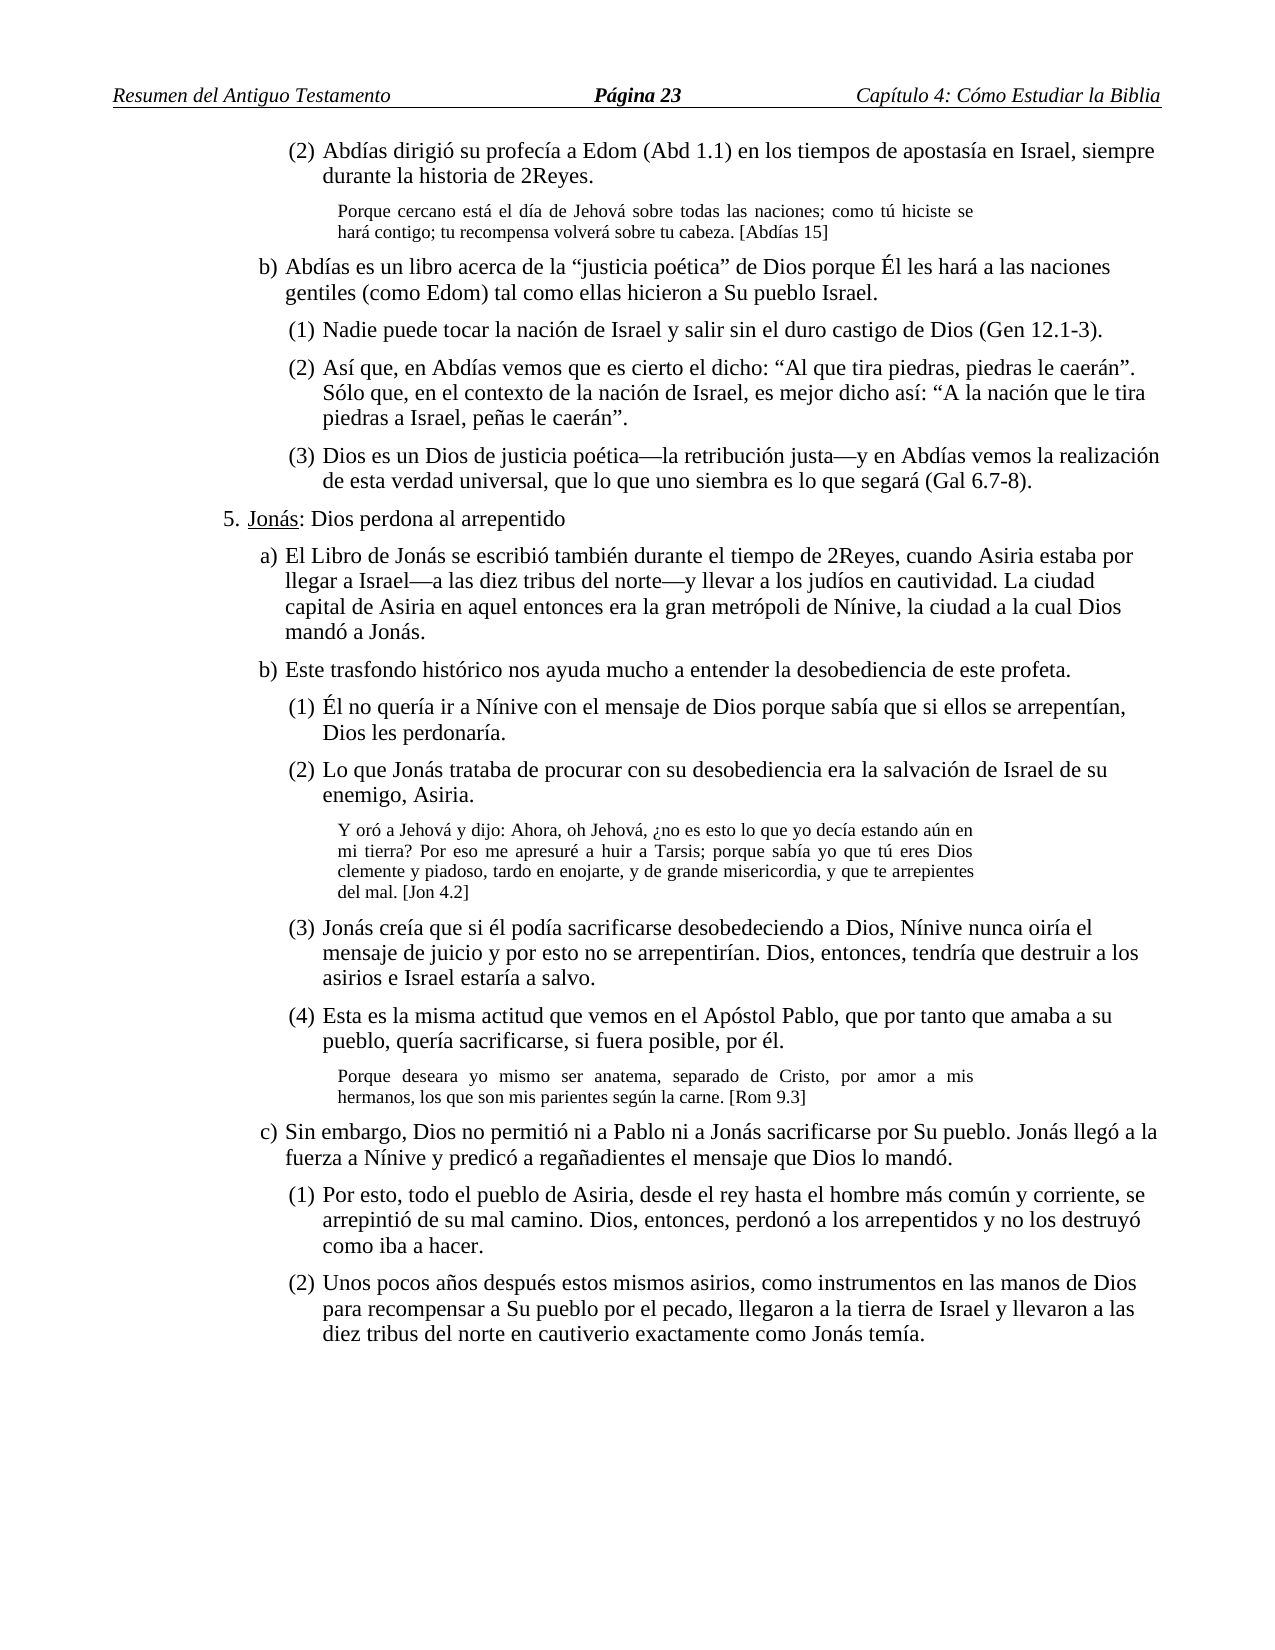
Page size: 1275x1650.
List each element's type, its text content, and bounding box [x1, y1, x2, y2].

list Jonás creía que si él podía sacrificarse desobedeciendo a Dios, Nínive nunca oiría el mensaje de juicio y por esto no se arrepentirían. Dios, entonces, tendría que destruir a los asirios e Israel estaría a salvo. [262, 914, 1162, 991]
list Unos pocos años después estos mismos asirios, como instrumentos en las manos de Dios para recompensar a Su pueblo por el pecado, llegaron a la tierra de Israel y llevaron a las diez tribus del norte en cautiverio exactamente como Jonás temía. [262, 1270, 1162, 1346]
text Porque cercano está el día de Jehová sobre todas las naciones; como tú hiciste se hará contigo; tu recompensa volverá sobre tu cabeza. [Abdías 15] [337, 201, 975, 242]
list Abdías es un libro acerca de la “justicia poética” de Dios porque Él les hará a las naciones gentiles (como Edom) tal como ellas hicieron a Su pueblo Israel. [225, 254, 1162, 305]
list Esta es la misma actitud que vemos en el Apóstol Pablo, que por tanto que amaba a su pueblo, quería sacrificarse, si fuera posible, por él. [262, 1003, 1162, 1054]
list Él no quería ir a Nínive con el mensaje de Dios porque sabía que si ellos se arrepentían, Dios les perdonaría. [262, 694, 1162, 745]
list Lo que Jonás trataba de procurar con su desobediencia era la salvación de Israel de su enemigo, Asiria. [262, 757, 1162, 808]
text Y oró a Jehová y dijo: Ahora, oh Jehová, ¿no es esto lo que yo decía estando aún en mi tierra? Por eso me apresuré a huir a Tarsis; porque sabía yo que tú eres Dios clemente y piadoso, tardo en enojarte, y de grande misericordia, y que te arrepientes del mal. [Jon 4.2] [337, 820, 975, 903]
list Este trasfondo histórico nos ayuda mucho a entender la desobediencia de este profeta. [225, 657, 1162, 682]
text Porque deseara yo mismo ser anatema, separado de Cristo, por amor a mis hermanos, los que son mis parientes según la carne. [Rom 9.3] [337, 1066, 975, 1107]
list Por esto, todo el pueblo de Asiria, desde el rey hasta el hombre más común y corriente, se arrepintió de su mal camino. Dios, entonces, perdonó a los arrepentidos y no los destruyó como iba a hacer. [262, 1182, 1162, 1258]
list Jonás: Dios perdona al arrepentido [187, 506, 1162, 531]
list Dios es un Dios de justicia poética—la retribución justa—y en Abdías vemos la realización de esta verdad universal, que lo que uno siembra es lo que segará (Gal 6.7-8). [262, 443, 1162, 494]
list Abdías dirigió su profecía a Edom (Abd 1.1) en los tiempos de apostasía en Israel, siempre durante la historia de 2Reyes. [262, 138, 1162, 189]
list El Libro de Jonás se escribió también durante el tiempo de 2Reyes, cuando Asiria estaba por llegar a Israel—a las diez tribus del norte—y llevar a los judíos en cautividad. La ciudad capital de Asiria en aquel entonces era la gran metrópoli de Nínive, la ciudad a la cual Dios mandó a Jonás. [225, 543, 1162, 645]
list Nadie puede tocar la nación de Israel y salir sin el duro castigo de Dios (Gen 12.1-3). [262, 317, 1162, 343]
list Sin embargo, Dios no permitió ni a Pablo ni a Jonás sacrificarse por Su pueblo. Jonás llegó a la fuerza a Nínive y predicó a regañadientes el mensaje que Dios lo mandó. [225, 1119, 1162, 1170]
list Así que, en Abdías vemos que es cierto el dicho: “Al que tira piedras, piedras le caerán”. Sólo que, en el contexto de la nación de Israel, es mejor dicho así: “A la nación que le tira piedras a Israel, peñas le caerán”. [262, 354, 1162, 431]
